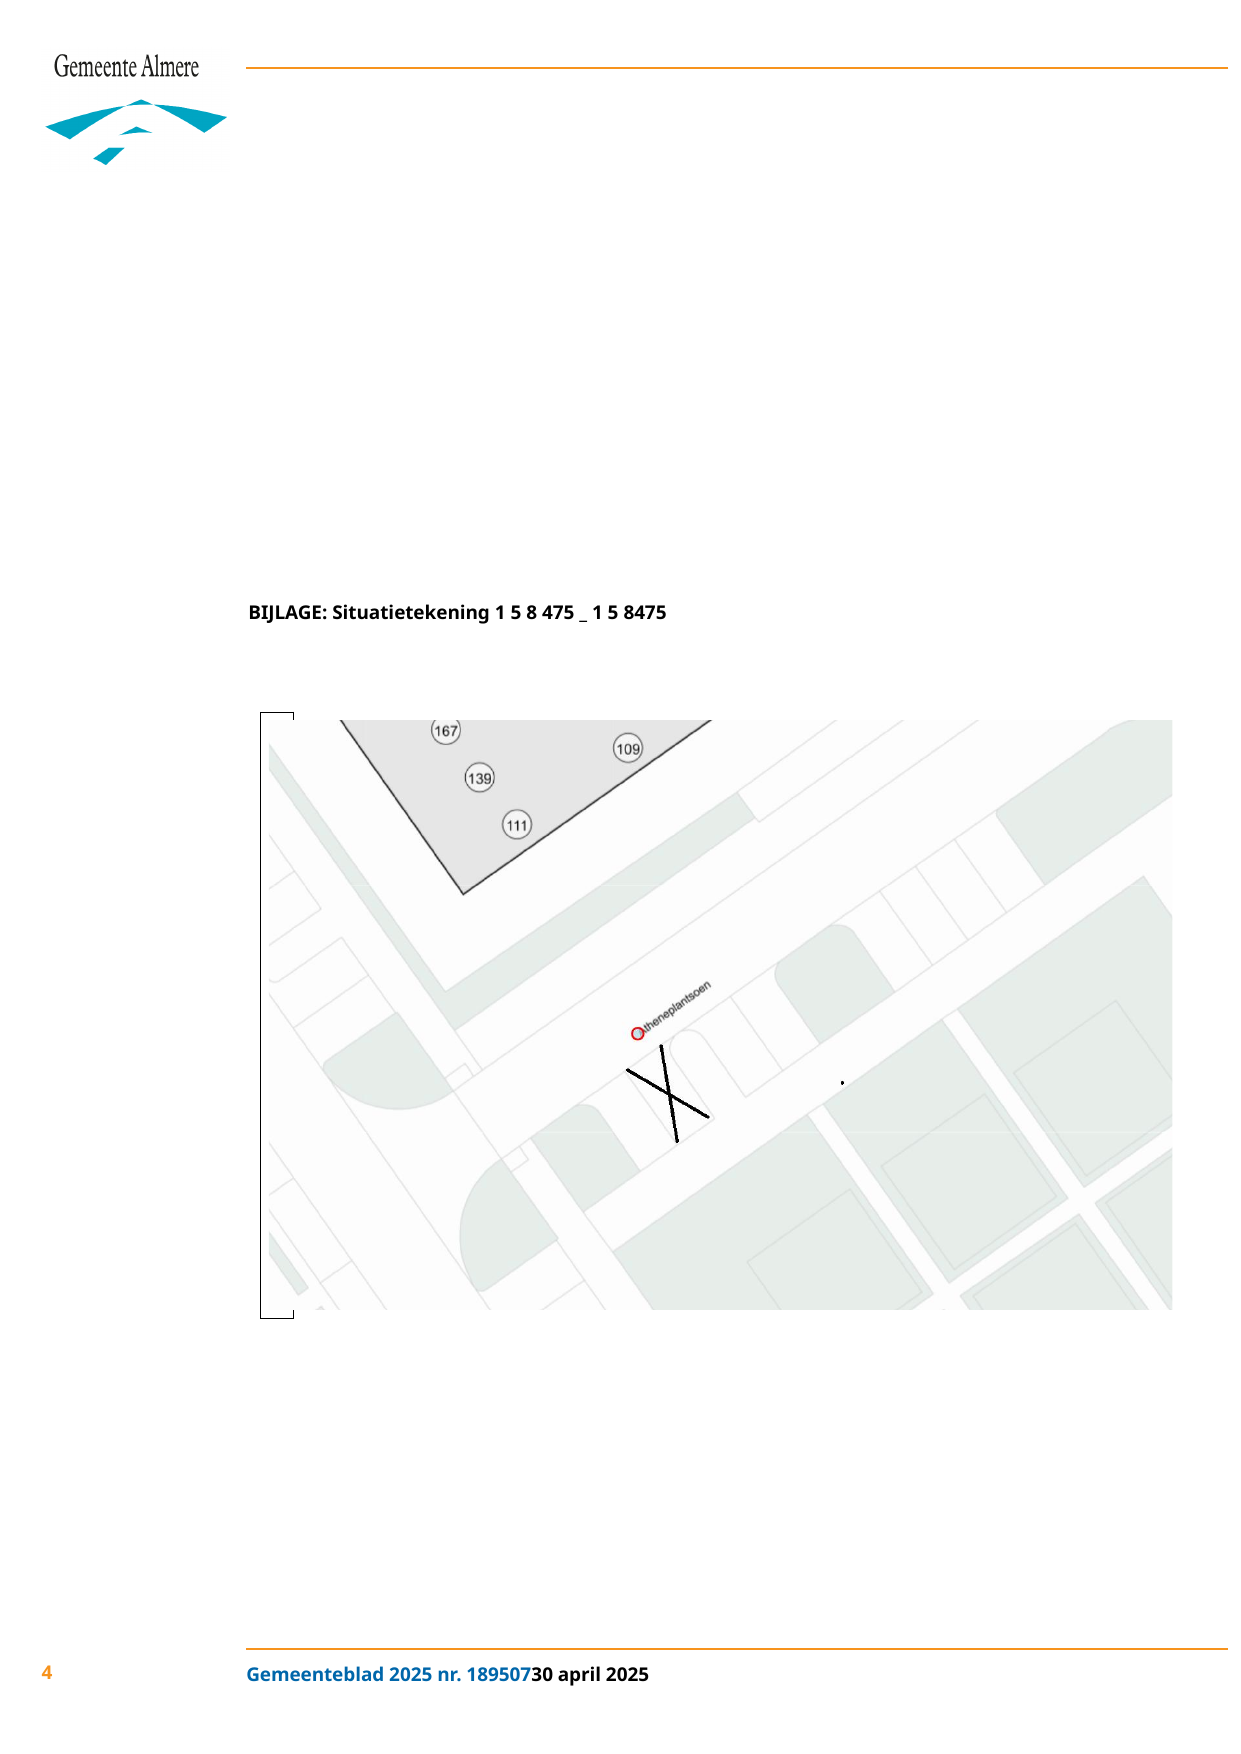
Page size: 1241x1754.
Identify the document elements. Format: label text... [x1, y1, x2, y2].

picture [268, 720, 1173, 1310]
picture [41, 47, 231, 172]
text BIJLAGE: Situatietekening 1 5 8 475 _ 1 5 8475 [248, 599, 1152, 625]
